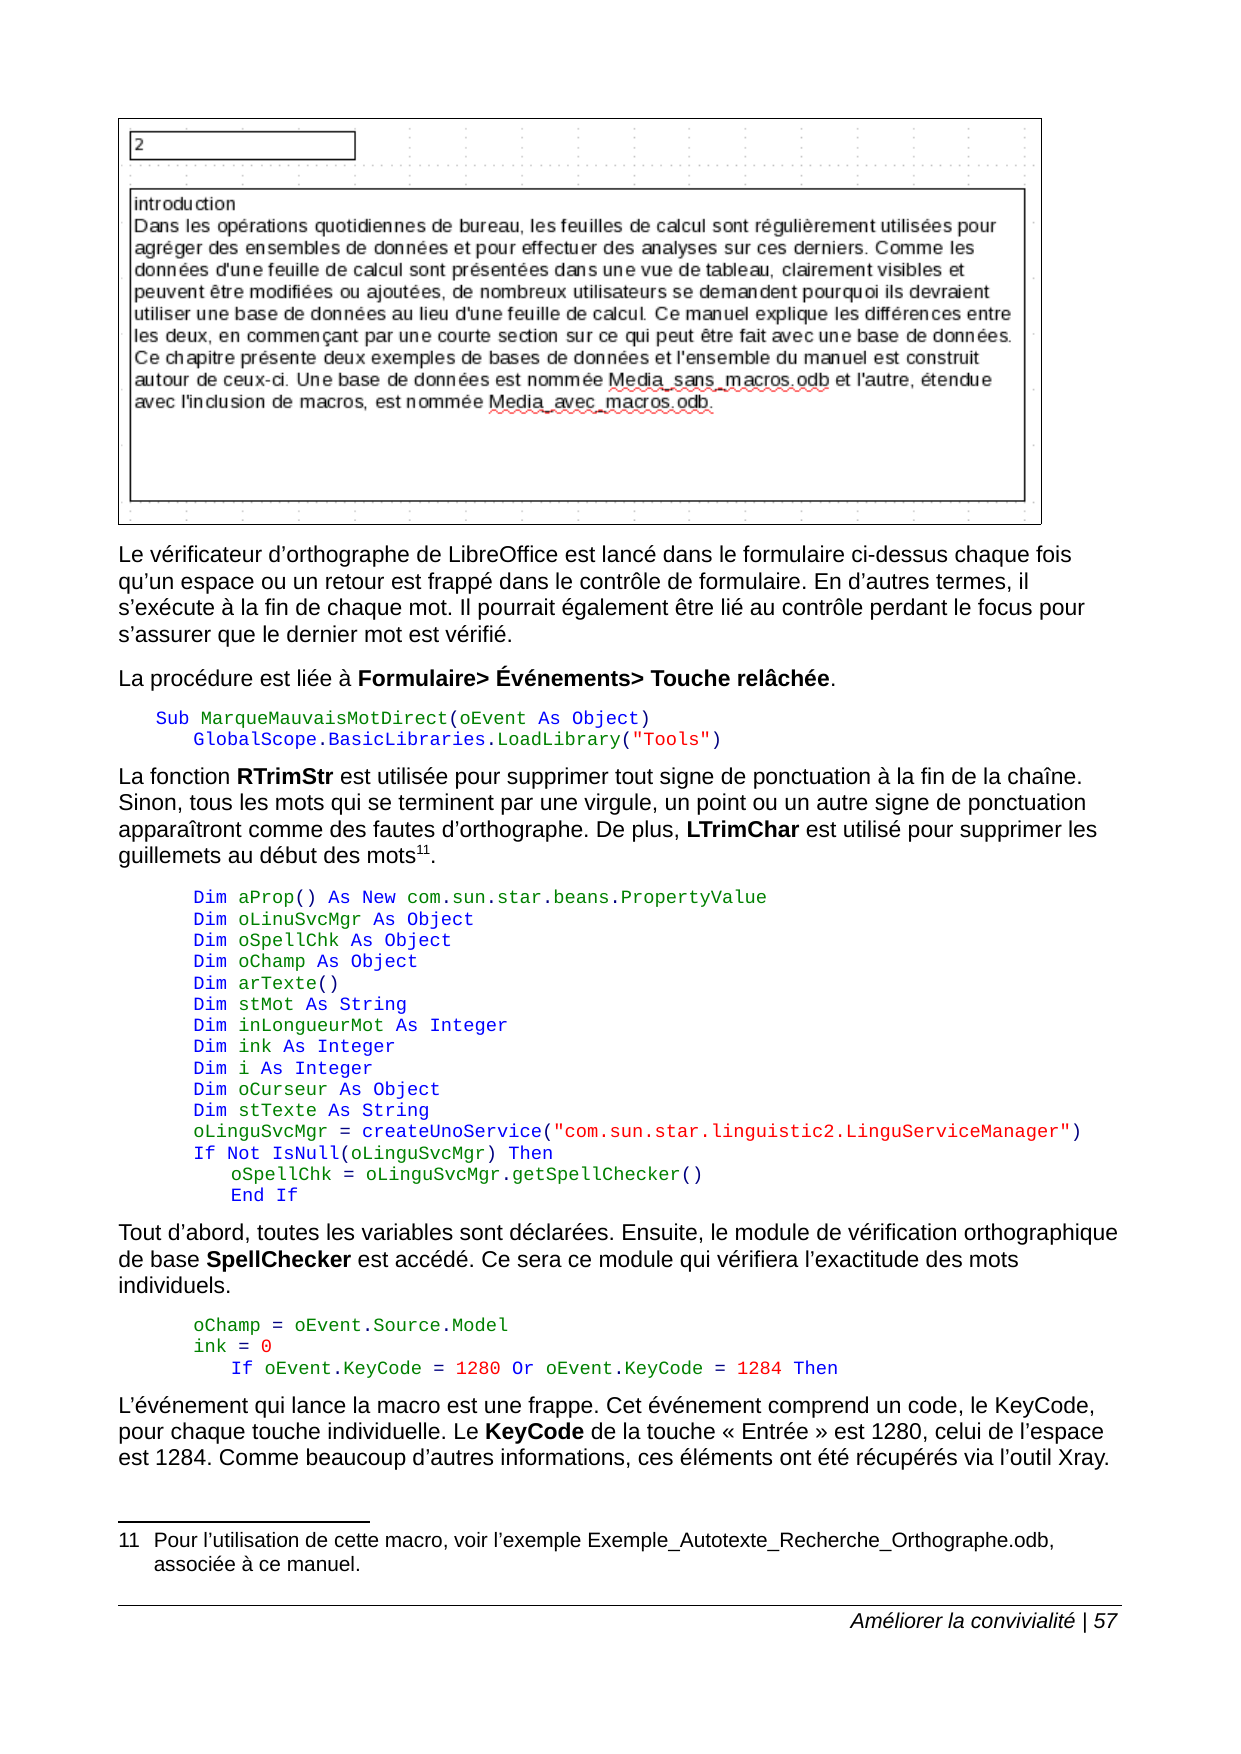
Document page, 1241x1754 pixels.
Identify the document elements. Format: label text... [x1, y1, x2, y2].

text L’événement qui lance la macro est une frappe. Cet événement comprend un code, le KeyCode, pour chaque touche individuelle. Le KeyCode de la touche « Entrée » est 1280, celui de l’espace est 1284. Comme beaucoup d’autres informations, ces éléments ont été récupérés via l’outil Xray. [118, 1392, 1122, 1471]
text La procédure est liée à Formulaire> Événements> Touche relâchée. [118, 664, 1122, 691]
text Dim inLongueurMot As Integer [156, 1016, 1122, 1037]
text Dim oSpellChk As Object [156, 931, 1122, 952]
text Dim oChamp As Object [156, 952, 1122, 973]
text Dim oCurseur As Object [156, 1080, 1122, 1101]
text ink = 0 [156, 1337, 1122, 1358]
text Tout d’abord, toutes les variables sont déclarées. Ensuite, le module de vérification orthographique de base SpellChecker est accédé. Ce sera ce module qui vérifiera l’exactitude des mots individuels. [118, 1219, 1122, 1298]
text Dim ink As Integer [156, 1037, 1122, 1058]
text End If [156, 1186, 1122, 1207]
text If oEvent.KeyCode = 1280 Or oEvent.KeyCode = 1284 Then [156, 1358, 1122, 1380]
text Dim oLinuSvcMgr As Object [156, 910, 1122, 931]
text Dim stMot As String [156, 995, 1122, 1016]
text Dim arTexte() [156, 973, 1122, 995]
picture [121, 121, 1039, 521]
text oLinguSvcMgr = createUnoService("com.sun.star.linguistic2.LinguServiceManager") [156, 1122, 1122, 1143]
text oSpellChk = oLinguSvcMgr.getSpellChecker() [156, 1165, 1122, 1186]
text Dim aProp() As New com.sun.star.beans.PropertyValue [156, 886, 1122, 910]
text Dim stTexte As String [156, 1101, 1122, 1122]
text Pour l’utilisation de cette macro, voir l’exemple Exemple_Autotexte_Recherche_Orthographe.odb, associée à ce manuel. [118, 1528, 1122, 1576]
text oChamp = oEvent.Source.Model [156, 1316, 1122, 1337]
text Le vérificateur d’orthographe de LibreOffice est lancé dans le formulaire ci-dessus chaque fois qu’un espace ou un retour est frappé dans le contrôle de formulaire. En d’autres termes, il s’exécute à la fin de chaque mot. Il pourrait également être lié au contrôle perdant le focus pour s’assurer que le dernier mot est vérifié. [118, 541, 1122, 647]
text Dim i As Integer [156, 1058, 1122, 1080]
text La fonction RTrimStr est utilisée pour supprimer tout signe de ponctuation à la fin de la chaîne. Sinon, tous les mots qui se terminent par une virgule, un point ou un autre signe de ponctuation apparaîtront comme des fautes d’orthographe. De plus, LTrimChar est utilisé pour supprimer les guillemets au début des mots. [118, 763, 1122, 868]
text Sub MarqueMauvaisMotDirect(oEvent As Object) [156, 709, 1122, 730]
text If Not IsNull(oLinguSvcMgr) Then [156, 1143, 1122, 1165]
text GlobalScope.BasicLibraries.LoadLibrary("Tools") [156, 730, 1122, 751]
